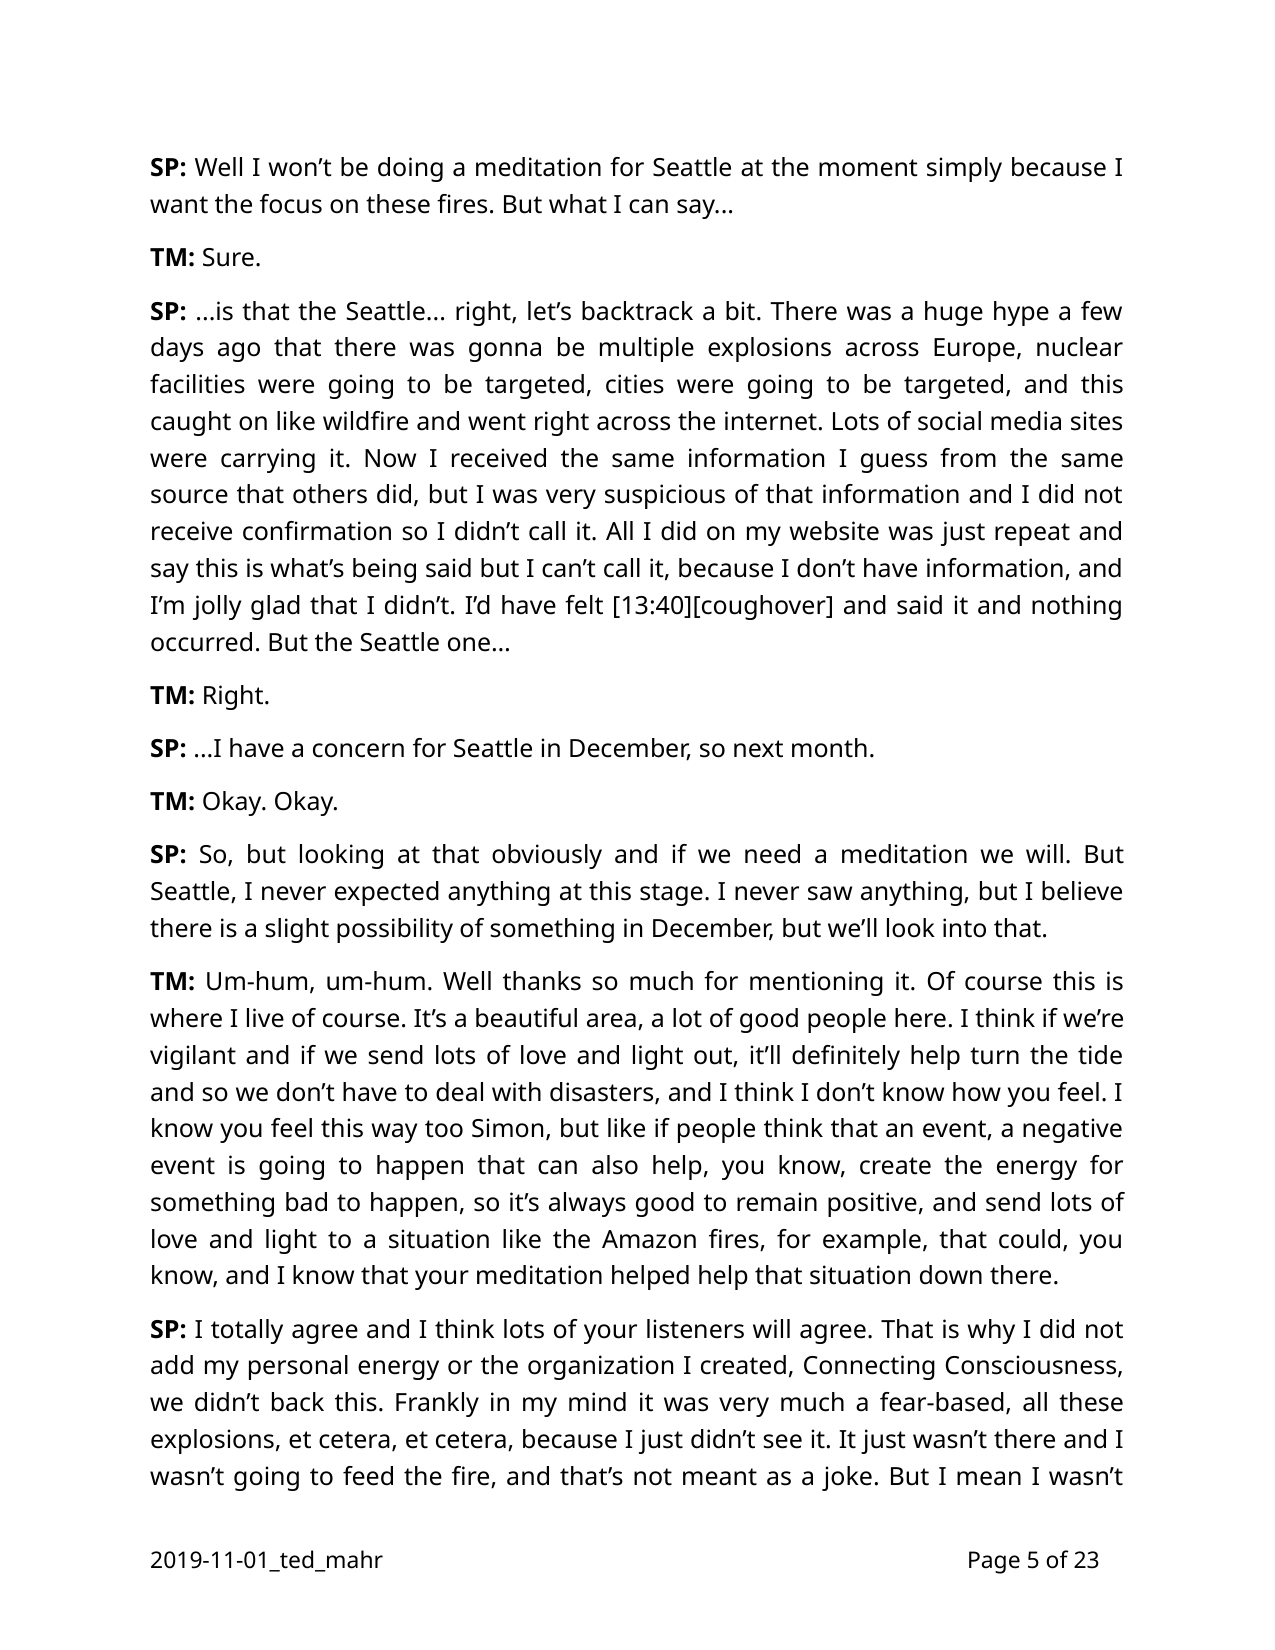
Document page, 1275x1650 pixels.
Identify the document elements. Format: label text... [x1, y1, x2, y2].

text SP: ...I have a concern for Seattle in December, so next month. [150, 731, 1125, 765]
text TM: Okay. Okay. [150, 784, 1125, 818]
text SP: So, but looking at that obviously and if we need a meditation we will. But Seattle, I never expected anything at this stage. I never saw anything, but I believe there is a slight possibility of something in December, but we’ll look into that. [150, 837, 1125, 945]
text SP: Well I won’t be doing a meditation for Seattle at the moment simply because I want the focus on these fires. But what I can say... [150, 150, 1125, 221]
text TM: Um-hum, um-hum. Well thanks so much for mentioning it. Of course this is where I live of course. It’s a beautiful area, a lot of good people here. I think if we’re vigilant and if we send lots of love and light out, it’ll definitely help turn the tide and so we don’t have to deal with disasters, and I think I don’t know how you feel. I know you feel this way too Simon, but like if people think that an event, a negative event is going to happen that can also help, you know, create the energy for something bad to happen, so it’s always good to remain positive, and send lots of love and light to a situation like the Amazon fires, for example, that could, you know, and I know that your meditation helped help that situation down there. [150, 964, 1125, 1292]
text SP: ...is that the Seattle... right, let’s backtrack a bit. There was a huge hype a few days ago that there was gonna be multiple explosions across Europe, nuclear facilities were going to be targeted, cities were going to be targeted, and this caught on like wildfire and went right across the internet. Lots of social media sites were carrying it. Now I received the same information I guess from the same source that others did, but I was very suspicious of that information and I did not receive confirmation so I didn’t call it. All I did on my website was just repeat and say this is what’s being said but I can’t call it, because I don’t have information, and I’m jolly glad that I didn’t. I’d have felt [13:40][coughover] and said it and nothing occurred. But the Seattle one… [150, 293, 1125, 658]
text TM: Sure. [150, 240, 1125, 274]
text TM: Right. [150, 677, 1125, 711]
text SP: I totally agree and I think lots of your listeners will agree. That is why I did not add my personal energy or the organization I created, Connecting Consciousness, we didn’t back this. Frankly in my mind it was very much a fear-based, all these explosions, et cetera, et cetera, because I just didn’t see it. It just wasn’t there and I wasn’t going to feed the fire, and that’s not meant as a joke. But I mean I wasn’t [150, 1311, 1125, 1492]
